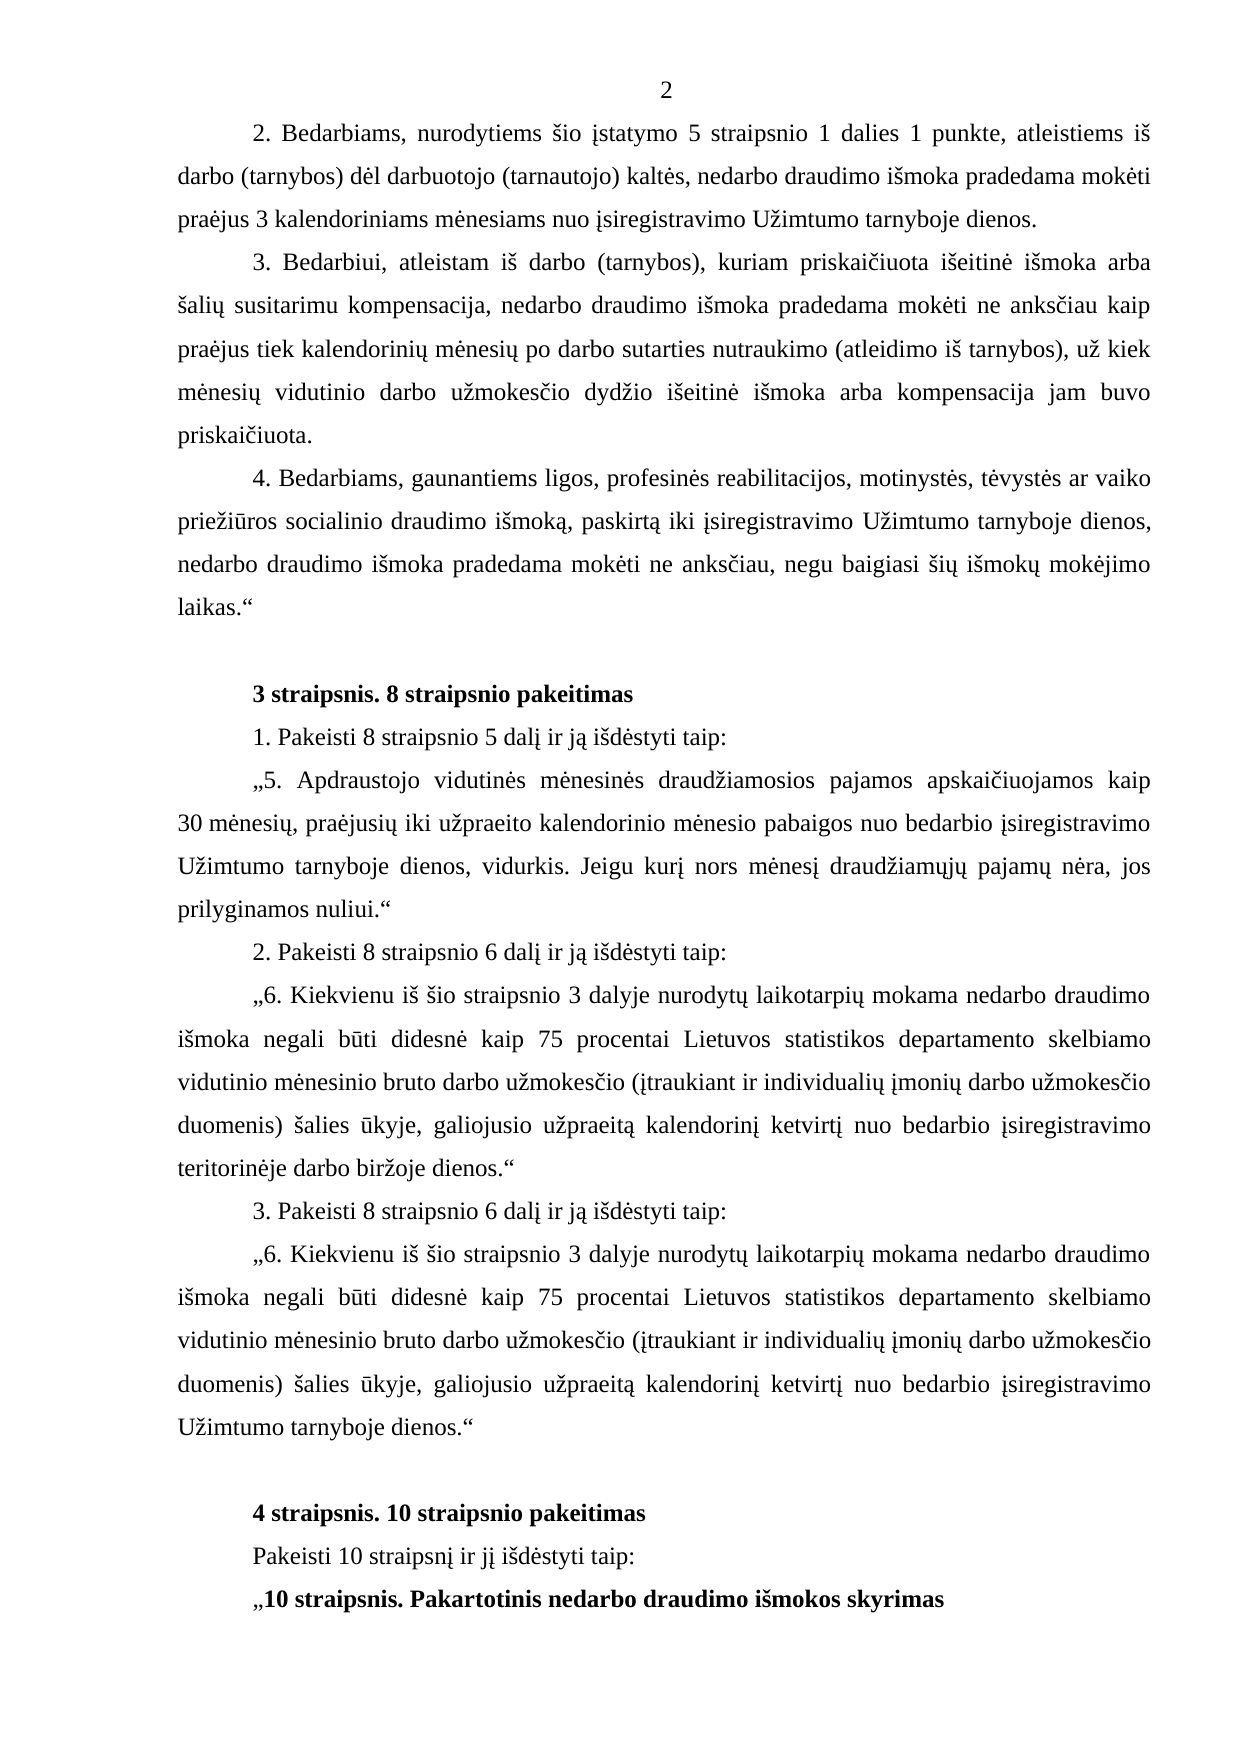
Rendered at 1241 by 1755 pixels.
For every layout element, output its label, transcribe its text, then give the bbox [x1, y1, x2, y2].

text „6. Kiekvienu iš šio straipsnio 3 dalyje nurodytų laikotarpių mokama nedarbo draudimo išmoka negali būti didesnė kaip 75 procentai Lietuvos statistikos departamento skelbiamo vidutinio mėnesinio bruto darbo užmokesčio (įtraukiant ir individualių įmonių darbo užmokesčio duomenis) šalies ūkyje, galiojusio užpraeitą kalendorinį ketvirtį nuo bedarbio įsiregistravimo teritorinėje darbo biržoje dienos.“ [177, 981, 1152, 1182]
text 4 straipsnis. 10 straipsnio pakeitimas [177, 1498, 1152, 1527]
text „5. Apdraustojo vidutinės mėnesinės draudžiamosios pajamos apskaičiuojamos kaip 30 mėnesių, praėjusių iki užpraeito kalendorinio mėnesio pabaigos nuo bedarbio įsiregistravimo Užimtumo tarnyboje dienos, vidurkis. Jeigu kurį nors mėnesį draudžiamųjų pajamų nėra, jos prilyginamos nuliui.“ [177, 765, 1152, 923]
text Pakeisti 10 straipsnį ir jį išdėstyti taip: [177, 1541, 1152, 1570]
text „6. Kiekvienu iš šio straipsnio 3 dalyje nurodytų laikotarpių mokama nedarbo draudimo išmoka negali būti didesnė kaip 75 procentai Lietuvos statistikos departamento skelbiamo vidutinio mėnesinio bruto darbo užmokesčio (įtraukiant ir individualių įmonių darbo užmokesčio duomenis) šalies ūkyje, galiojusio užpraeitą kalendorinį ketvirtį nuo bedarbio įsiregistravimo Užimtumo tarnyboje dienos.“ [177, 1239, 1152, 1441]
text 4. Bedarbiams, gaunantiems ligos, profesinės reabilitacijos, motinystės, tėvystės ar vaiko priežiūros socialinio draudimo išmoką, paskirtą iki įsiregistravimo Užimtumo tarnyboje dienos, nedarbo draudimo išmoka pradedama mokėti ne anksčiau, negu baigiasi šių išmokų mokėjimo laikas.“ [177, 463, 1152, 621]
text 2. Pakeisti 8 straipsnio 6 dalį ir ją išdėstyti taip: [177, 937, 1152, 966]
text 3. Pakeisti 8 straipsnio 6 dalį ir ją išdėstyti taip: [177, 1196, 1152, 1225]
text 1. Pakeisti 8 straipsnio 5 dalį ir ją išdėstyti taip: [177, 722, 1152, 751]
text 3. Bedarbiui, atleistam iš darbo (tarnybos), kuriam priskaičiuota išeitinė išmoka arba šalių susitarimu kompensacija, nedarbo draudimo išmoka pradedama mokėti ne anksčiau kaip praėjus tiek kalendorinių mėnesių po darbo sutarties nutraukimo (atleidimo iš tarnybos), už kiek mėnesių vidutinio darbo užmokesčio dydžio išeitinė išmoka arba kompensacija jam buvo priskaičiuota. [177, 247, 1152, 449]
text 2. Bedarbiams, nurodytiems šio įstatymo 5 straipsnio 1 dalies 1 punkte, atleistiems iš darbo (tarnybos) dėl darbuotojo (tarnautojo) kaltės, nedarbo draudimo išmoka pradedama mokėti praėjus 3 kalendoriniams mėnesiams nuo įsiregistravimo Užimtumo tarnyboje dienos. [177, 118, 1152, 233]
text 3 straipsnis. 8 straipsnio pakeitimas [177, 679, 1152, 707]
text „10 straipsnis. Pakartotinis nedarbo draudimo išmokos skyrimas [177, 1584, 1152, 1613]
